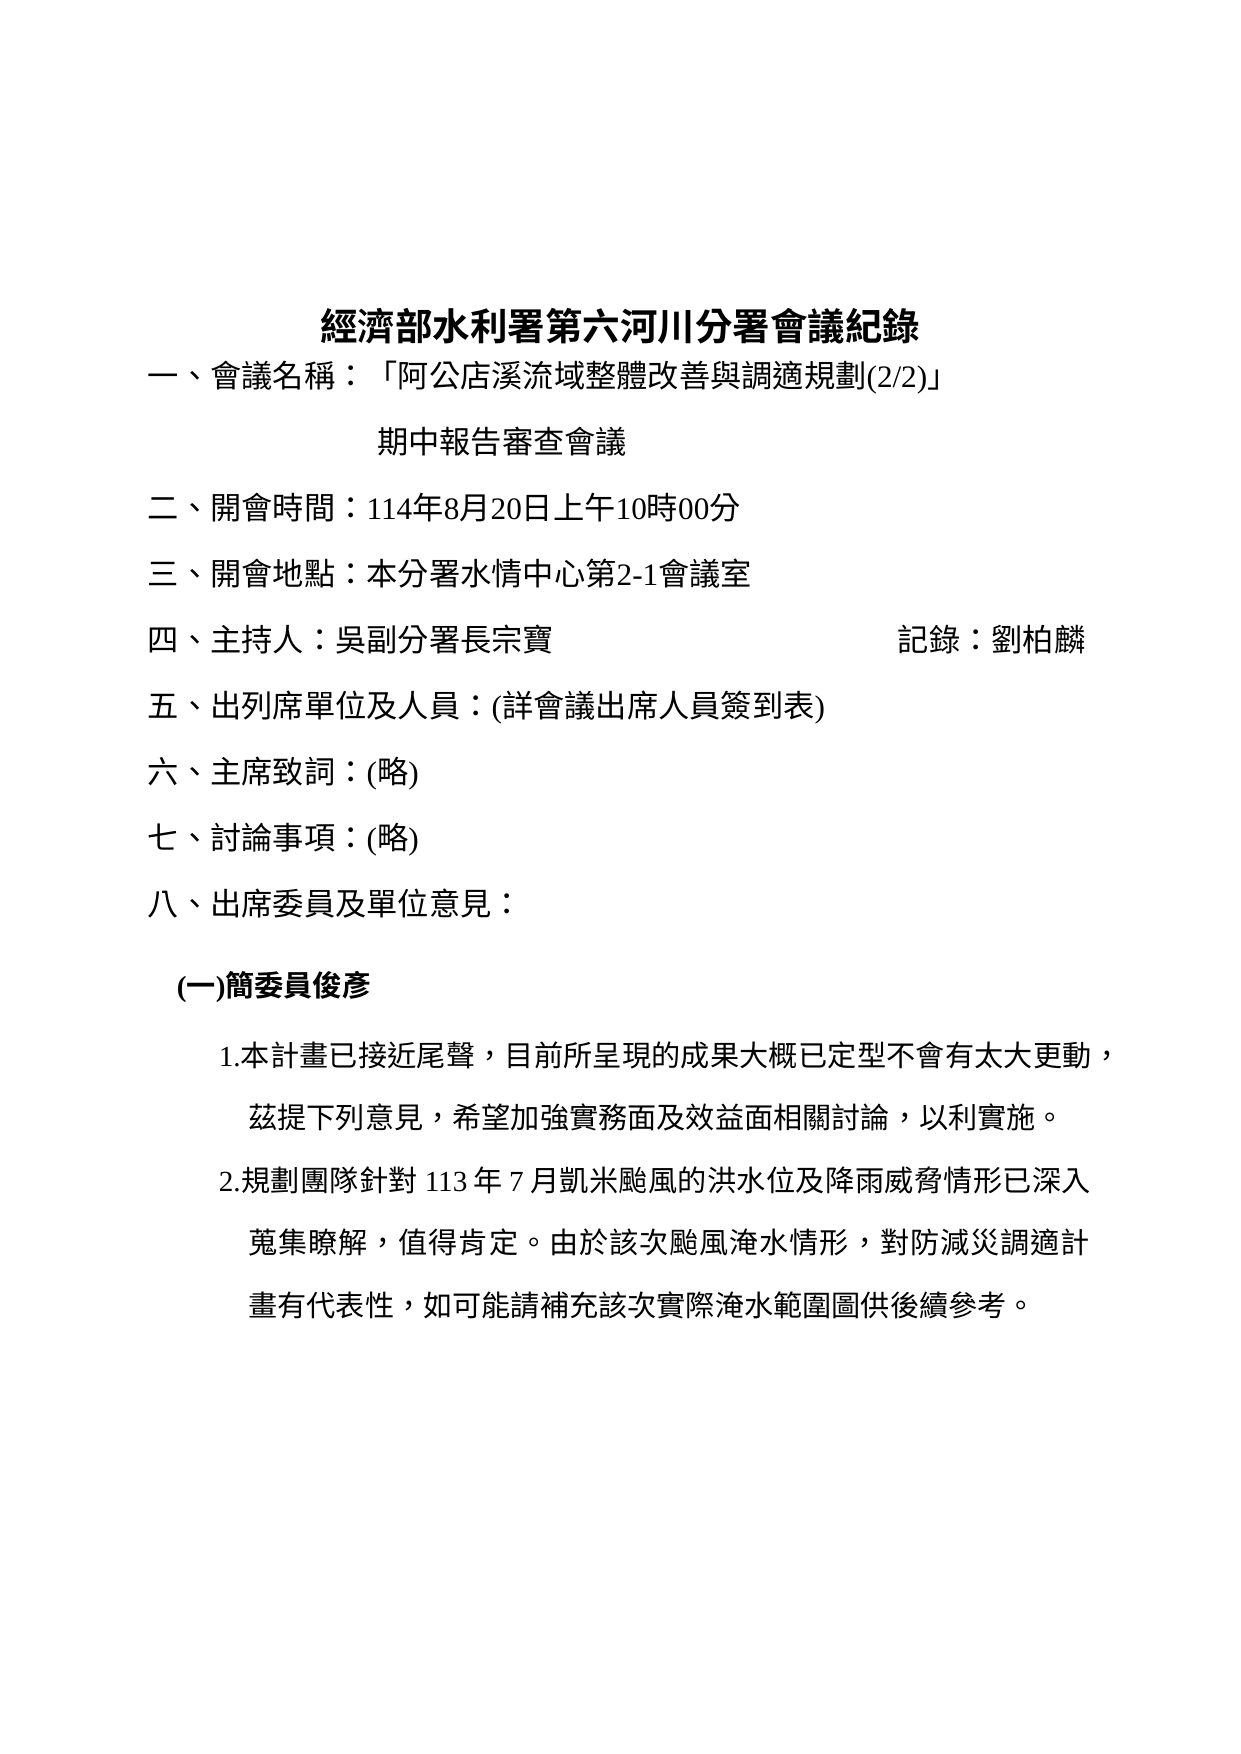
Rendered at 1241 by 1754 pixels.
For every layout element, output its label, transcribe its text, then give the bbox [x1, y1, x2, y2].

text 2.規劃團隊針對113年7月凱米颱風的洪水位及降雨威脅情形已深入蒐集瞭解，值得肯定。由於該次颱風淹水情形，對防減災調適計畫有代表性，如可能請補充該次實際淹水範圍圖供後續參考。 [218, 1137, 1092, 1324]
text 八、出席委員及單位意見： [148, 879, 1092, 925]
text 經濟部水利署第六河川分署會議紀錄 [148, 283, 1092, 345]
text 一、會議名稱：「阿公店溪流域整體改善與調適規劃(2/2)」 [148, 351, 1092, 396]
text 二、開會時間：114年8月20日上午10時00分 [148, 483, 1092, 528]
text (一)簡委員俊彥 [177, 942, 1092, 1004]
text 1.本計畫已接近尾聲，目前所呈現的成果大概已定型不會有太大更動，茲提下列意見，希望加強實務面及效益面相關討論，以利實施。 [218, 1012, 1092, 1137]
text 四、主持人：吳副分署長宗寶 記錄：劉柏麟 [148, 615, 1092, 661]
text 三、開會地點：本分署水情中心第2-1會議室 [148, 549, 1092, 594]
text 期中報告審查會議 [377, 417, 1092, 462]
text 五、出列席單位及人員：(詳會議出席人員簽到表) [148, 681, 1092, 727]
text 六、主席致詞：(略) [148, 747, 1092, 793]
text 七、討論事項：(略) [148, 813, 1092, 859]
